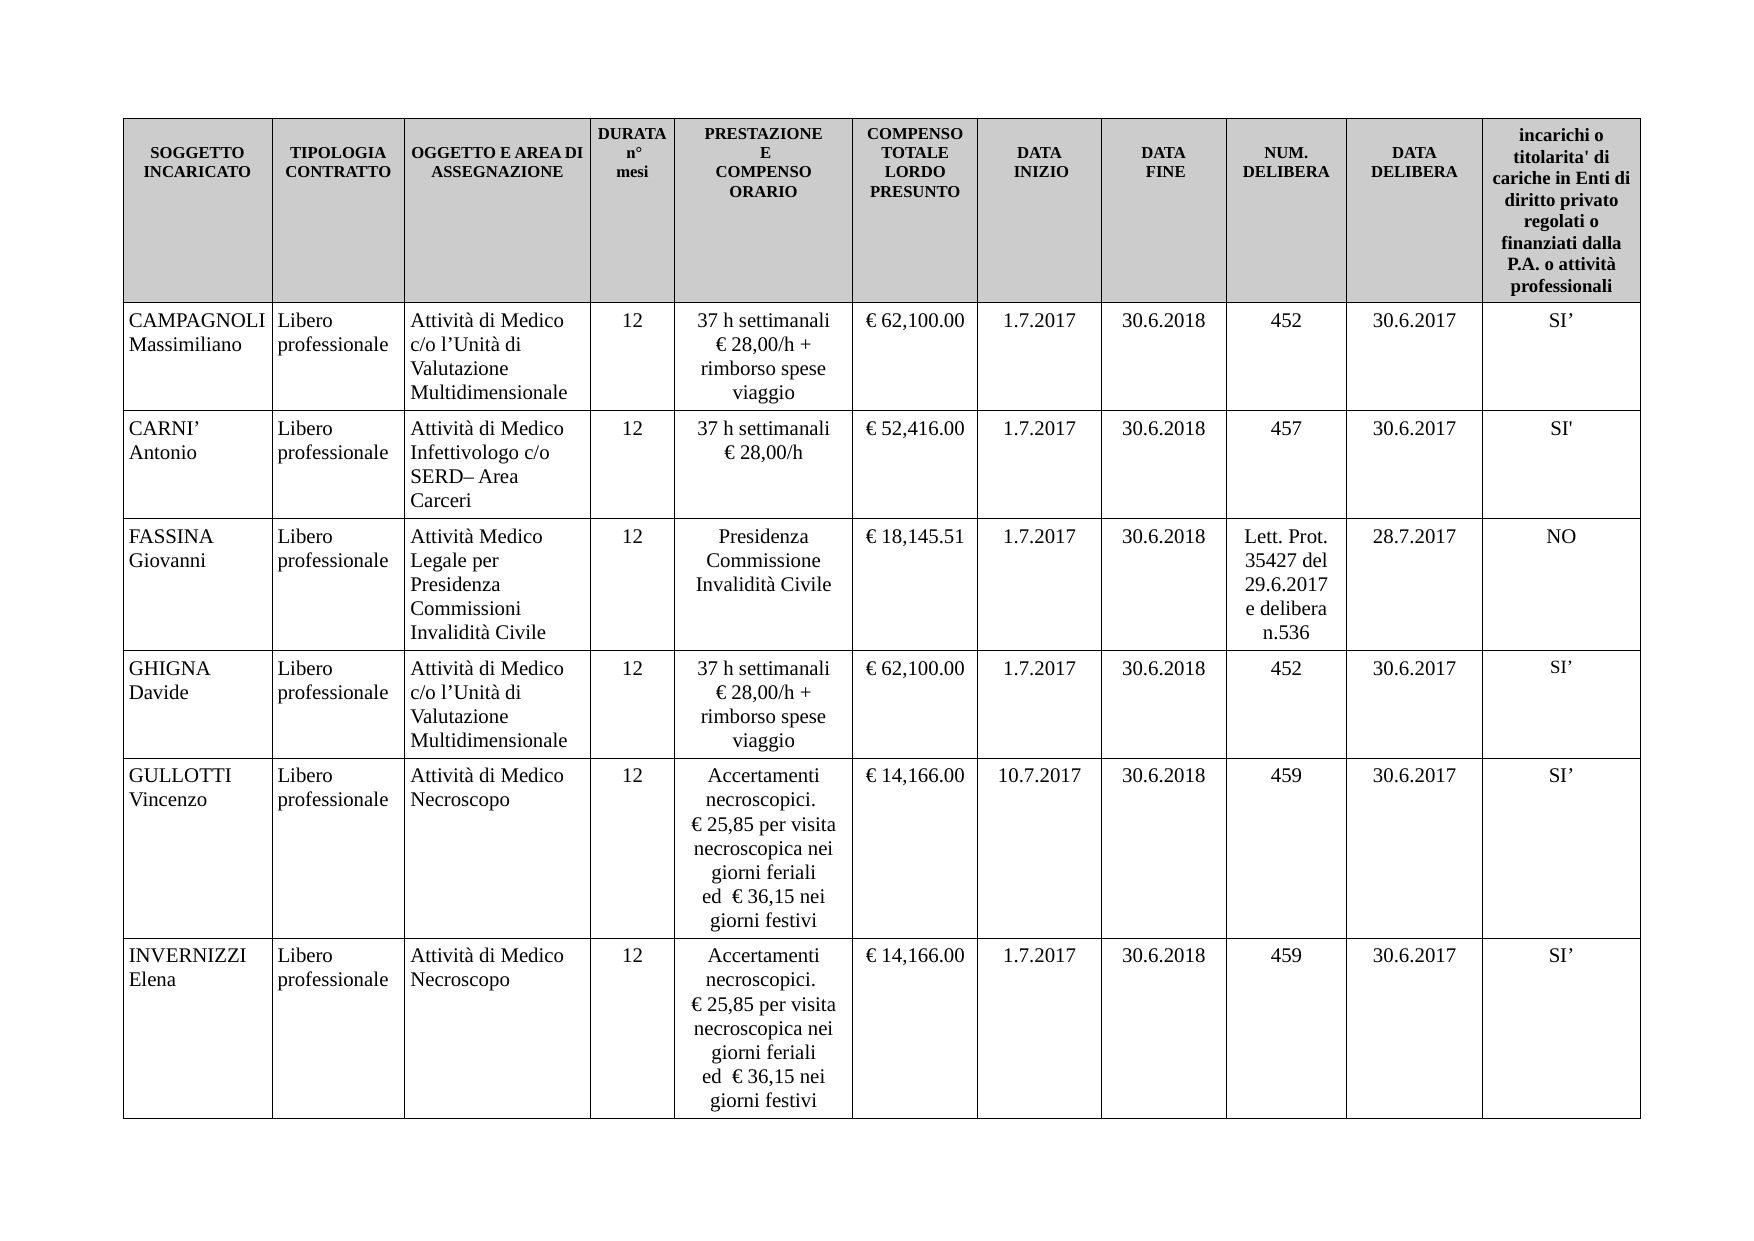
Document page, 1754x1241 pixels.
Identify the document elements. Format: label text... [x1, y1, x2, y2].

table_header OGGETTO E AREA DI ASSEGNAZIONE [405, 119, 590, 302]
table_cell 30.6.2018 [1102, 939, 1226, 1117]
table_cell € 18.145,51 [853, 519, 977, 650]
table_cell Attività di Medico Necroscopo [405, 939, 590, 1117]
table_header DURATA n° mesi [591, 119, 674, 302]
table_cell 12 [591, 939, 674, 1117]
table_cell SI’ [1483, 651, 1640, 757]
table_cell 30.6.2017 [1347, 303, 1482, 410]
table_cell Libero professionale [273, 939, 404, 1117]
table_header DATA INIZIO [978, 119, 1101, 302]
table_cell Libero professionale [273, 519, 404, 650]
table_cell 12 [591, 759, 674, 937]
table_cell 37 h settimanali € 28,00/h [675, 411, 852, 518]
table_header PRESTAZIONE E COMPENSO ORARIO [675, 119, 852, 302]
table_cell 12 [591, 303, 674, 410]
table_cell 1.7.2017 [978, 303, 1101, 410]
table_cell Attività di Medico c/o l’Unità di Valutazione Multidimensionale [405, 651, 590, 757]
table_cell Libero professionale [273, 411, 404, 518]
table_header COMPENSO TOTALE LORDO PRESUNTO [853, 119, 977, 302]
table_header TIPOLOGIA CONTRATTO [273, 119, 404, 302]
table_cell SI' [1483, 411, 1640, 518]
table_cell 1.7.2017 [978, 411, 1101, 518]
table_header SOGGETTO INCARICATO [124, 119, 272, 302]
table_cell GHIGNA Davide [124, 651, 272, 757]
table_cell 12 [591, 651, 674, 757]
table_cell 459 [1227, 759, 1346, 937]
table_header DATA DELIBERA [1347, 119, 1482, 302]
table_cell Lett. Prot. 35427 del 29.6.2017 e delibera n.536 [1227, 519, 1346, 650]
table_cell INVERNIZZI Elena [124, 939, 272, 1117]
table_cell SI’ [1483, 303, 1640, 410]
table_cell 30.6.2018 [1102, 651, 1226, 757]
table_cell 1.7.2017 [978, 651, 1101, 757]
table_cell Attività di Medico Necroscopo [405, 759, 590, 937]
table_cell SI’ [1483, 759, 1640, 937]
table_cell 30.6.2018 [1102, 519, 1226, 650]
table_cell 30.6.2017 [1347, 651, 1482, 757]
table_header incarichi o titolarita' di cariche in Enti di diritto privato regolati o finanziati dalla P.A. o attività professionali [1483, 119, 1640, 302]
table_cell CARNI’ Antonio [124, 411, 272, 518]
table_cell 459 [1227, 939, 1346, 1117]
table_cell 30.6.2018 [1102, 759, 1226, 937]
table_cell € 14.166,00 [853, 939, 977, 1117]
table_cell 37 h settimanali € 28,00/h + rimborso spese viaggio [675, 651, 852, 757]
table_cell 30.6.2018 [1102, 411, 1226, 518]
table_header NUM. DELIBERA [1227, 119, 1346, 302]
table_cell 457 [1227, 411, 1346, 518]
table_cell 1.7.2017 [978, 939, 1101, 1117]
table_cell 452 [1227, 651, 1346, 757]
table_cell 12 [591, 519, 674, 650]
table_cell 30.6.2017 [1347, 759, 1482, 937]
table_cell € 52.416,00 [853, 411, 977, 518]
table_cell GULLOTTI Vincenzo [124, 759, 272, 937]
table_cell € 14.166,00 [853, 759, 977, 937]
table_cell Attività di Medico Infettivologo c/o SERD– Area Carceri [405, 411, 590, 518]
table_cell FASSINA Giovanni [124, 519, 272, 650]
table_cell Accertamenti necroscopici. € 25,85 per visita necroscopica nei giorni feriali ed € 36,15 nei giorni festivi [675, 759, 852, 937]
table_cell 30.6.2017 [1347, 411, 1482, 518]
table_cell 1.7.2017 [978, 519, 1101, 650]
table_cell 12 [591, 411, 674, 518]
table_cell Libero professionale [273, 303, 404, 410]
table_cell 30.6.2017 [1347, 939, 1482, 1117]
table_cell Libero professionale [273, 759, 404, 937]
table_cell CAMPAGNOLI Massimiliano [124, 303, 272, 410]
table_cell 37 h settimanali € 28,00/h + rimborso spese viaggio [675, 303, 852, 410]
table_cell 10.7.2017 [978, 759, 1101, 937]
table_header DATA FINE [1102, 119, 1226, 302]
table_cell € 62.100,00 [853, 651, 977, 757]
table_cell Accertamenti necroscopici. € 25,85 per visita necroscopica nei giorni feriali ed € 36,15 nei giorni festivi [675, 939, 852, 1117]
table_cell 30.6.2018 [1102, 303, 1226, 410]
table_cell 452 [1227, 303, 1346, 410]
table_cell Attività Medico Legale per Presidenza Commissioni Invalidità Civile [405, 519, 590, 650]
table_cell € 62.100,00 [853, 303, 977, 410]
table_cell Attività di Medico c/o l’Unità di Valutazione Multidimensionale [405, 303, 590, 410]
table_cell Libero professionale [273, 651, 404, 757]
table_cell 28.7.2017 [1347, 519, 1482, 650]
table_cell Presidenza Commissione Invalidità Civile [675, 519, 852, 650]
table_cell SI’ [1483, 939, 1640, 1117]
table_cell NO [1483, 519, 1640, 650]
